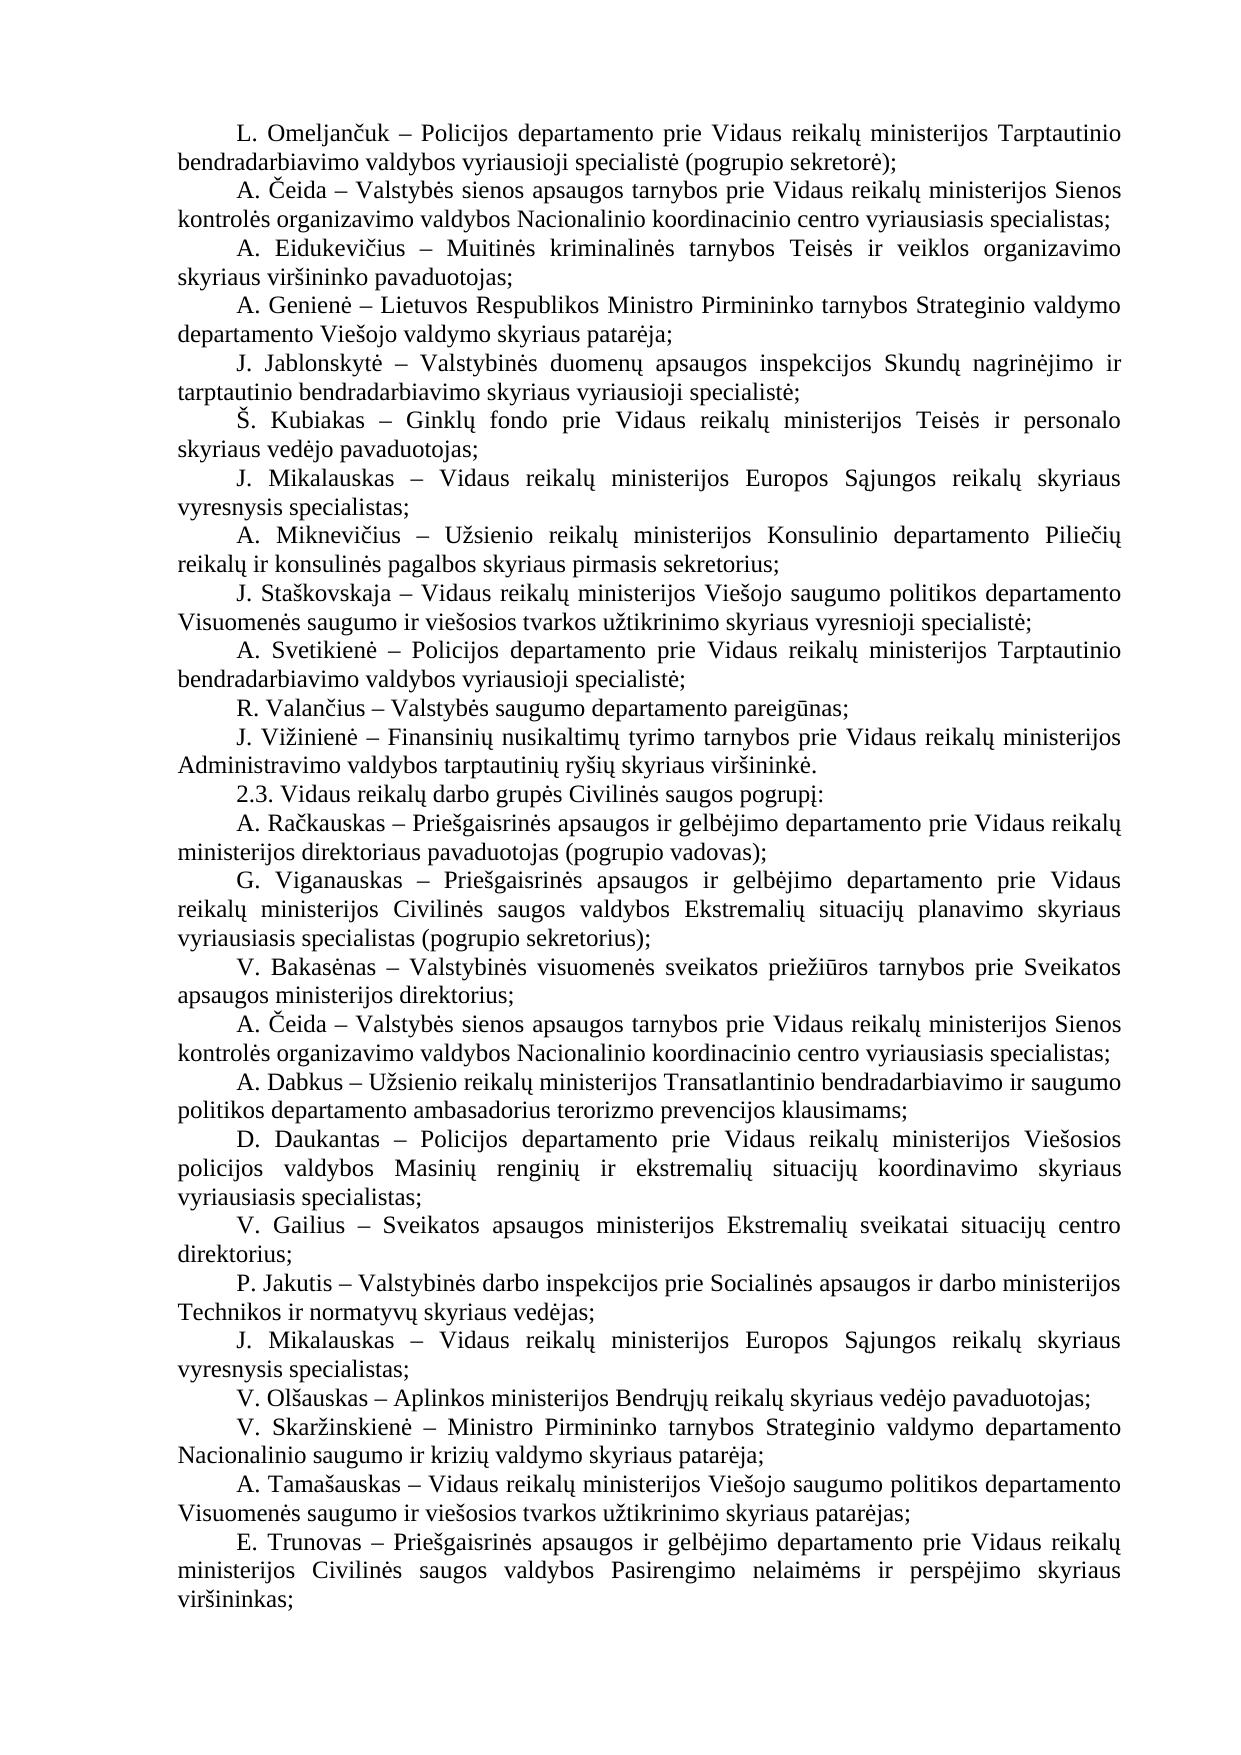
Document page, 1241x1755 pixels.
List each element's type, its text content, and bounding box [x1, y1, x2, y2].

text R. Valančius – Valstybės saugumo departamento pareigūnas; [177, 693, 1122, 722]
text D. Daukantas – Policijos departamento prie Vidaus reikalų ministerijos Viešosios policijos valdybos Masinių renginių ir ekstremalių situacijų koordinavimo skyriaus vyriausiasis specialistas; [177, 1124, 1122, 1211]
text A. Tamašauskas – Vidaus reikalų ministerijos Viešojo saugumo politikos departamento Visuomenės saugumo ir viešosios tvarkos užtikrinimo skyriaus patarėjas; [177, 1469, 1122, 1527]
text J. Vižinienė – Finansinių nusikaltimų tyrimo tarnybos prie Vidaus reikalų ministerijos Administravimo valdybos tarptautinių ryšių skyriaus viršininkė. [177, 722, 1122, 779]
text A. Račkauskas – Priešgaisrinės apsaugos ir gelbėjimo departamento prie Vidaus reikalų ministerijos direktoriaus pavaduotojas (pogrupio vadovas); [177, 808, 1122, 866]
text J. Mikalauskas – Vidaus reikalų ministerijos Europos Sąjungos reikalų skyriaus vyresnysis specialistas; [177, 1326, 1122, 1383]
text Š. Kubiakas – Ginklų fondo prie Vidaus reikalų ministerijos Teisės ir personalo skyriaus vedėjo pavaduotojas; [177, 406, 1122, 463]
text A. Svetikienė – Policijos departamento prie Vidaus reikalų ministerijos Tarptautinio bendradarbiavimo valdybos vyriausioji specialistė; [177, 636, 1122, 693]
text V. Skaržinskienė – Ministro Pirmininko tarnybos Strateginio valdymo departamento Nacionalinio saugumo ir krizių valdymo skyriaus patarėja; [177, 1412, 1122, 1469]
text A. Dabkus – Užsienio reikalų ministerijos Transatlantinio bendradarbiavimo ir saugumo politikos departamento ambasadorius terorizmo prevencijos klausimams; [177, 1067, 1122, 1124]
text 2.3. Vidaus reikalų darbo grupės Civilinės saugos pogrupį: [177, 779, 1122, 808]
text A. Eidukevičius – Muitinės kriminalinės tarnybos Teisės ir veiklos organizavimo skyriaus viršininko pavaduotojas; [177, 233, 1122, 291]
text A. Čeida – Valstybės sienos apsaugos tarnybos prie Vidaus reikalų ministerijos Sienos kontrolės organizavimo valdybos Nacionalinio koordinacinio centro vyriausiasis specialistas; [177, 1009, 1122, 1067]
text A. Miknevičius – Užsienio reikalų ministerijos Konsulinio departamento Piliečių reikalų ir konsulinės pagalbos skyriaus pirmasis sekretorius; [177, 521, 1122, 578]
text J. Jablonskytė – Valstybinės duomenų apsaugos inspekcijos Skundų nagrinėjimo ir tarptautinio bendradarbiavimo skyriaus vyriausioji specialistė; [177, 348, 1122, 406]
text V. Gailius – Sveikatos apsaugos ministerijos Ekstremalių sveikatai situacijų centro direktorius; [177, 1211, 1122, 1268]
text V. Bakasėnas – Valstybinės visuomenės sveikatos priežiūros tarnybos prie Sveikatos apsaugos ministerijos direktorius; [177, 952, 1122, 1009]
text V. Olšauskas – Aplinkos ministerijos Bendrųjų reikalų skyriaus vedėjo pavaduotojas; [177, 1383, 1122, 1412]
text G. Viganauskas – Priešgaisrinės apsaugos ir gelbėjimo departamento prie Vidaus reikalų ministerijos Civilinės saugos valdybos Ekstremalių situacijų planavimo skyriaus vyriausiasis specialistas (pogrupio sekretorius); [177, 866, 1122, 952]
text A. Genienė – Lietuvos Respublikos Ministro Pirmininko tarnybos Strateginio valdymo departamento Viešojo valdymo skyriaus patarėja; [177, 291, 1122, 348]
text P. Jakutis – Valstybinės darbo inspekcijos prie Socialinės apsaugos ir darbo ministerijos Technikos ir normatyvų skyriaus vedėjas; [177, 1268, 1122, 1326]
text A. Čeida – Valstybės sienos apsaugos tarnybos prie Vidaus reikalų ministerijos Sienos kontrolės organizavimo valdybos Nacionalinio koordinacinio centro vyriausiasis specialistas; [177, 176, 1122, 233]
text L. Omeljančuk – Policijos departamento prie Vidaus reikalų ministerijos Tarptautinio bendradarbiavimo valdybos vyriausioji specialistė (pogrupio sekretorė); [177, 118, 1122, 176]
text J. Staškovskaja – Vidaus reikalų ministerijos Viešojo saugumo politikos departamento Visuomenės saugumo ir viešosios tvarkos užtikrinimo skyriaus vyresnioji specialistė; [177, 578, 1122, 636]
text E. Trunovas – Priešgaisrinės apsaugos ir gelbėjimo departamento prie Vidaus reikalų ministerijos Civilinės saugos valdybos Pasirengimo nelaimėms ir perspėjimo skyriaus viršininkas; [177, 1527, 1122, 1613]
text J. Mikalauskas – Vidaus reikalų ministerijos Europos Sąjungos reikalų skyriaus vyresnysis specialistas; [177, 463, 1122, 521]
